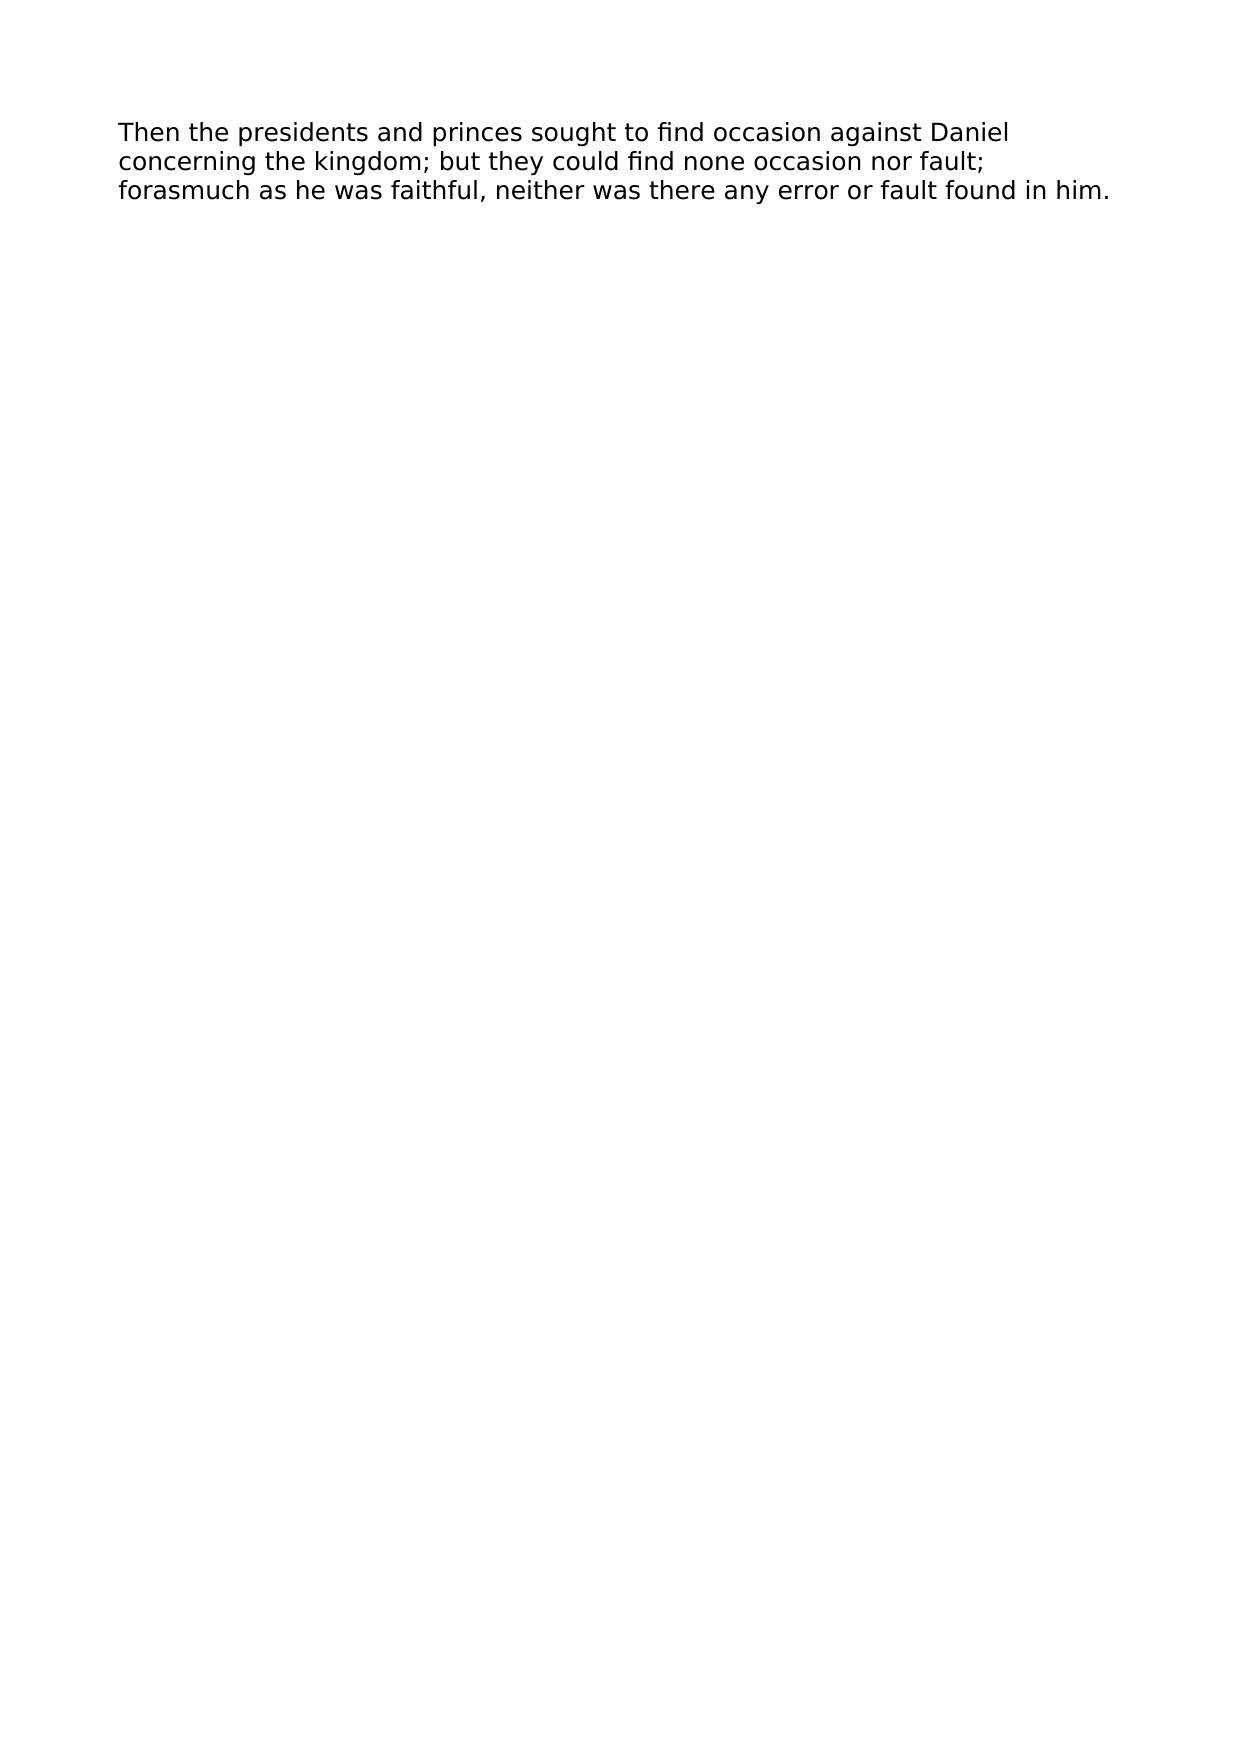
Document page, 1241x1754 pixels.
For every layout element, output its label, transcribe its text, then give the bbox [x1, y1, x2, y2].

text Then the presidents and princes sought to find occasion against Daniel concerning the kingdom; but they could find none occasion nor fault; forasmuch as he was faithful, neither was there any error or fault found in him. [118, 118, 1122, 206]
